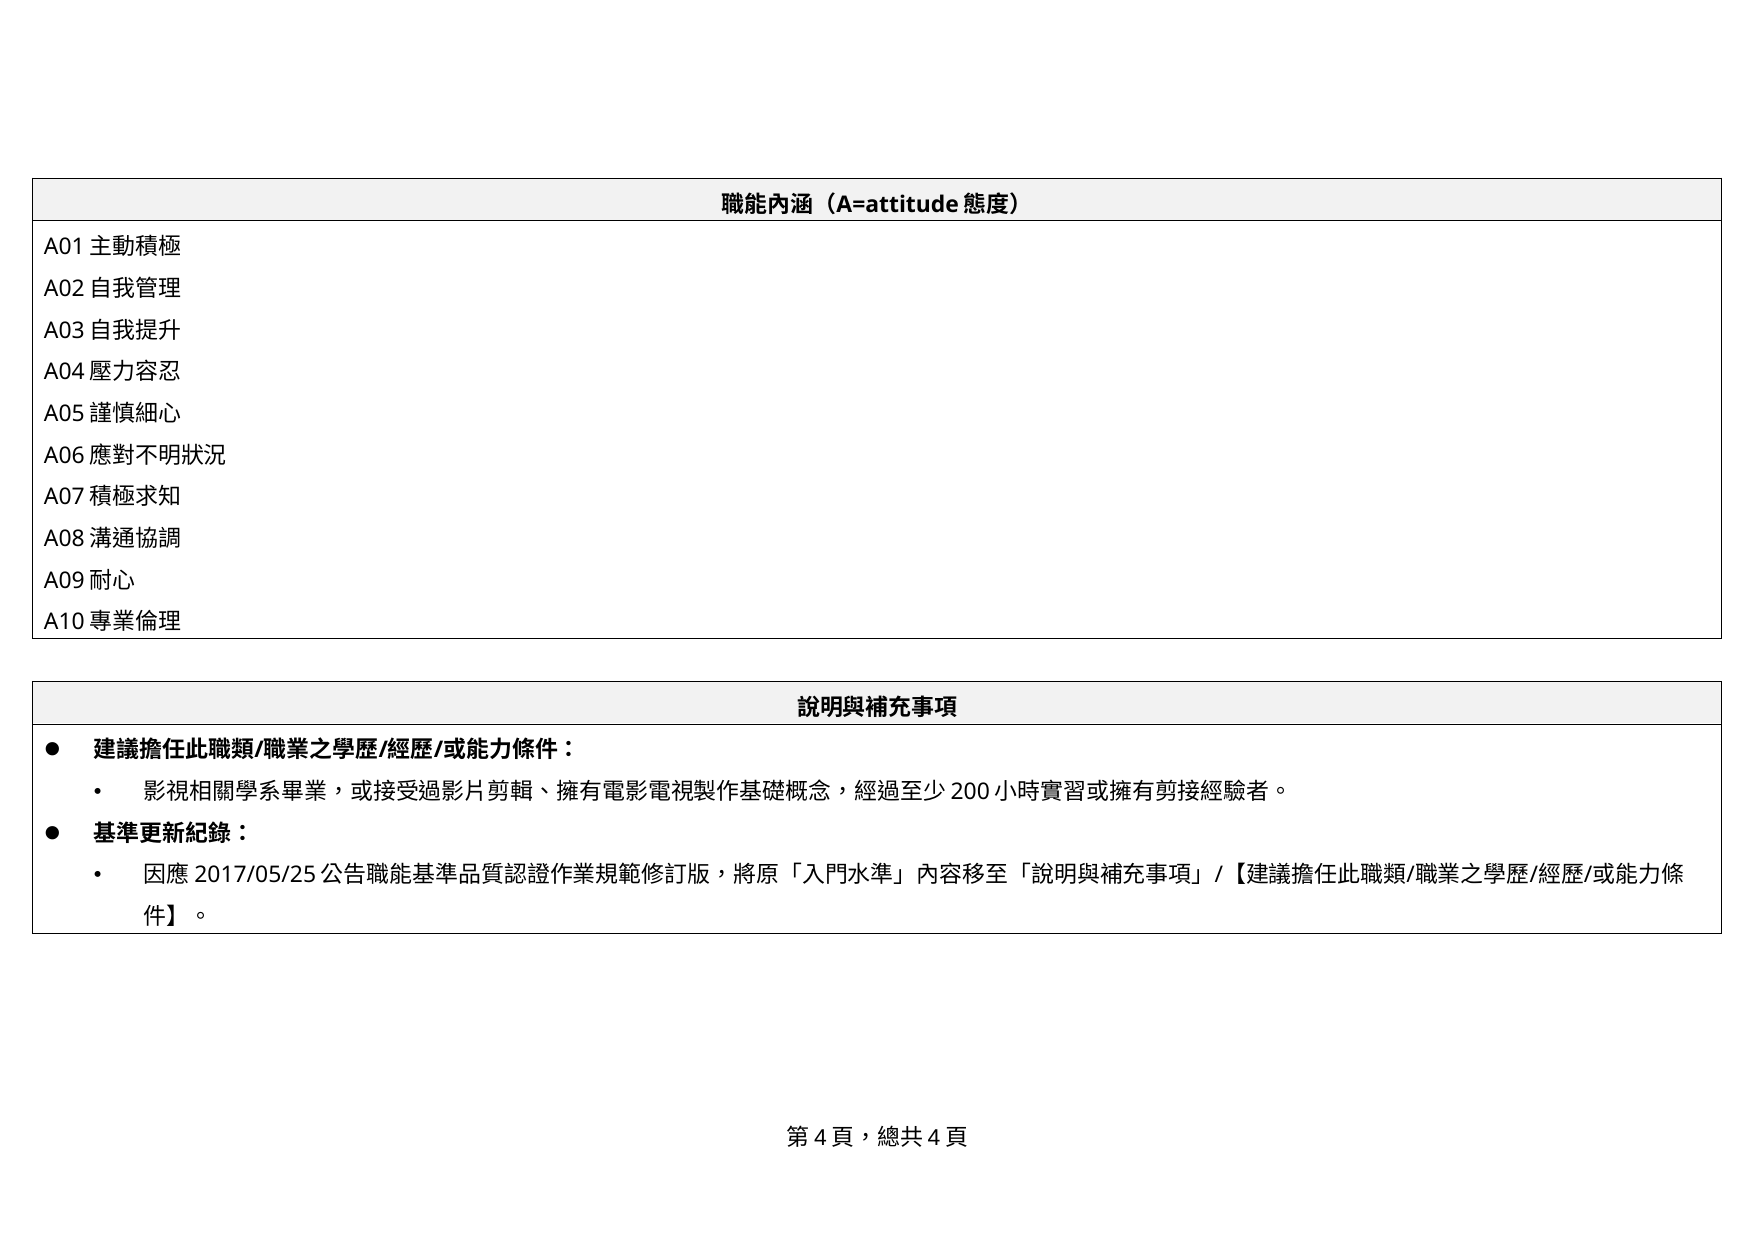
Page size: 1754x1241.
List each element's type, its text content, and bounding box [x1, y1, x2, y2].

table_cell 建議擔任此職類/職業之學歷/經歷/或能力條件： 影視相關學系畢業，或接受過影片剪輯、擁有電影電視製作基礎概念，經過至少200小時實習或擁有剪接經驗者。 基準更新紀錄： 因應2017/05/25公告職能基準品質認證作業規範修訂版，將原「入門水準」內容移至「說明與補充事項」/【建議擔任此職類/職業之學歷/經歷/或能力條件】。 [33, 725, 1721, 933]
table_cell A01主動積極 A02自我管理 A03自我提升 A04壓力容忍 A05謹慎細心 A06應對不明狀況 A07積極求知 A08溝通協調 A09耐心 A10專業倫理 [33, 221, 1721, 638]
table_header 說明與補充事項 [33, 682, 1721, 723]
table_header 職能內涵（A=attitude態度） [33, 179, 1721, 220]
